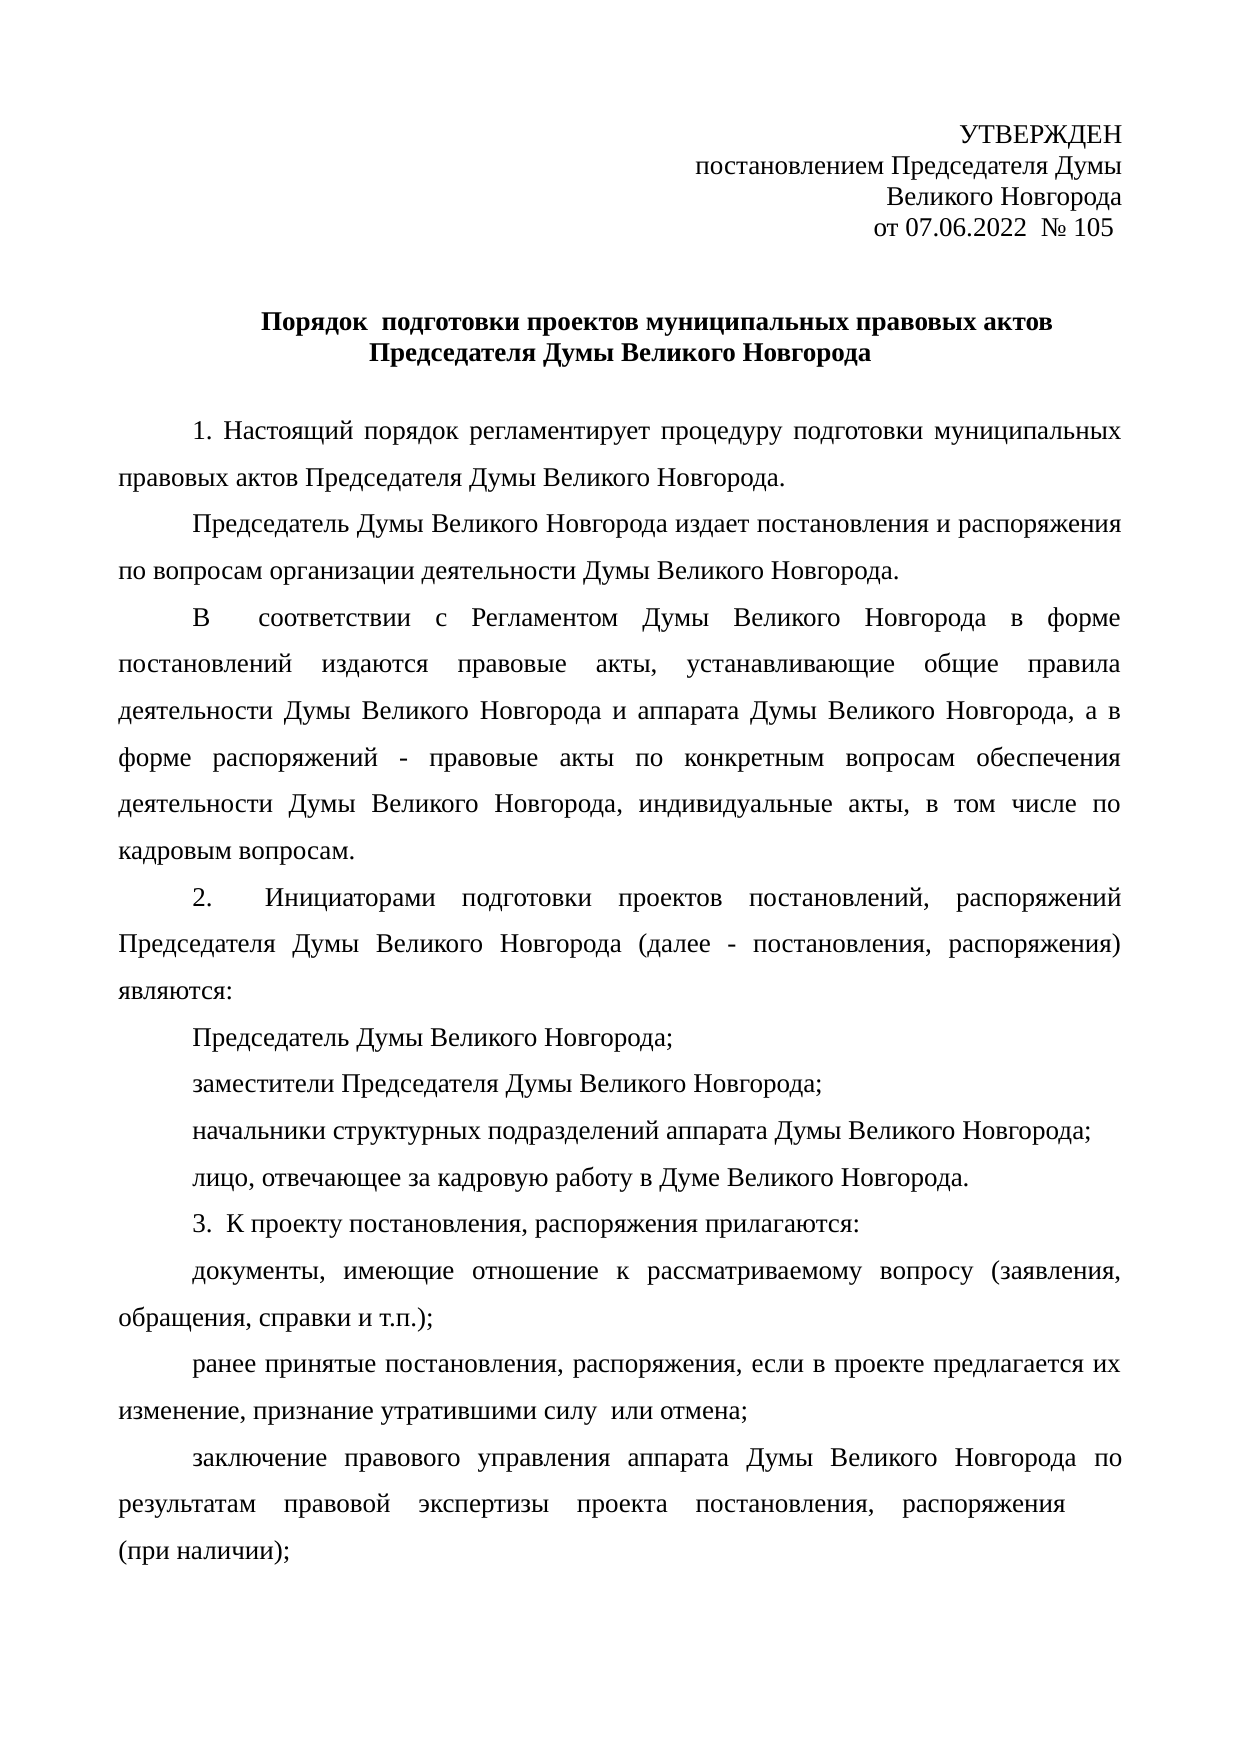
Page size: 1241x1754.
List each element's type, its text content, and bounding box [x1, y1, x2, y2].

subtitle Председатель Думы Великого Новгорода издает постановления и распоряжения по вопросам организации деятельности Думы Великого Новгорода. [118, 507, 1122, 585]
subtitle 1. Настоящий порядок регламентирует процедуру подготовки муниципальных правовых актов Председателя Думы Великого Новгорода. [118, 414, 1122, 492]
text ранее принятые постановления, распоряжения, если в проекте предлагается их изменение, признание утратившими силу или отмена; [118, 1347, 1122, 1425]
text от 07.06.2022 № 105 [662, 212, 1122, 243]
text УТВЕРЖДЕН [662, 118, 1122, 149]
subtitle В соответствии с Регламентом Думы Великого Новгорода в форме постановлений издаются правовые акты, устанавливающие общие правила деятельности Думы Великого Новгорода и аппарата Думы Великого Новгорода, а в форме распоряжений - правовые акты по конкретным вопросам обеспечения деятельности Думы Великого Новгорода, индивидуальные акты, в том числе по кадровым вопросам. [118, 601, 1122, 865]
text 3. К проекту постановления, распоряжения прилагаются: [118, 1207, 1122, 1238]
text 2. Инициаторами подготовки проектов постановлений, распоряжений Председателя Думы Великого Новгорода (далее - постановления, распоряжения) являются: [118, 881, 1122, 1005]
text заместители Председателя Думы Великого Новгорода; [118, 1067, 1122, 1098]
text постановлением Председателя Думы Великого Новгорода [662, 149, 1122, 212]
text документы, имеющие отношение к рассматриваемому вопросу (заявления, обращения, справки и т.п.); [118, 1254, 1122, 1332]
text начальники структурных подразделений аппарата Думы Великого Новгорода; [118, 1114, 1122, 1145]
text лицо, отвечающее за кадровую работу в Думе Великого Новгорода. [118, 1161, 1122, 1192]
text Порядок подготовки проектов муниципальных правовых актов Председателя Думы Великого Новгорода [118, 305, 1122, 367]
text Председатель Думы Великого Новгорода; [118, 1021, 1122, 1052]
text заключение правового управления аппарата Думы Великого Новгорода по результатам правовой экспертизы проекта постановления, распоряжения (при наличии); [118, 1441, 1122, 1565]
